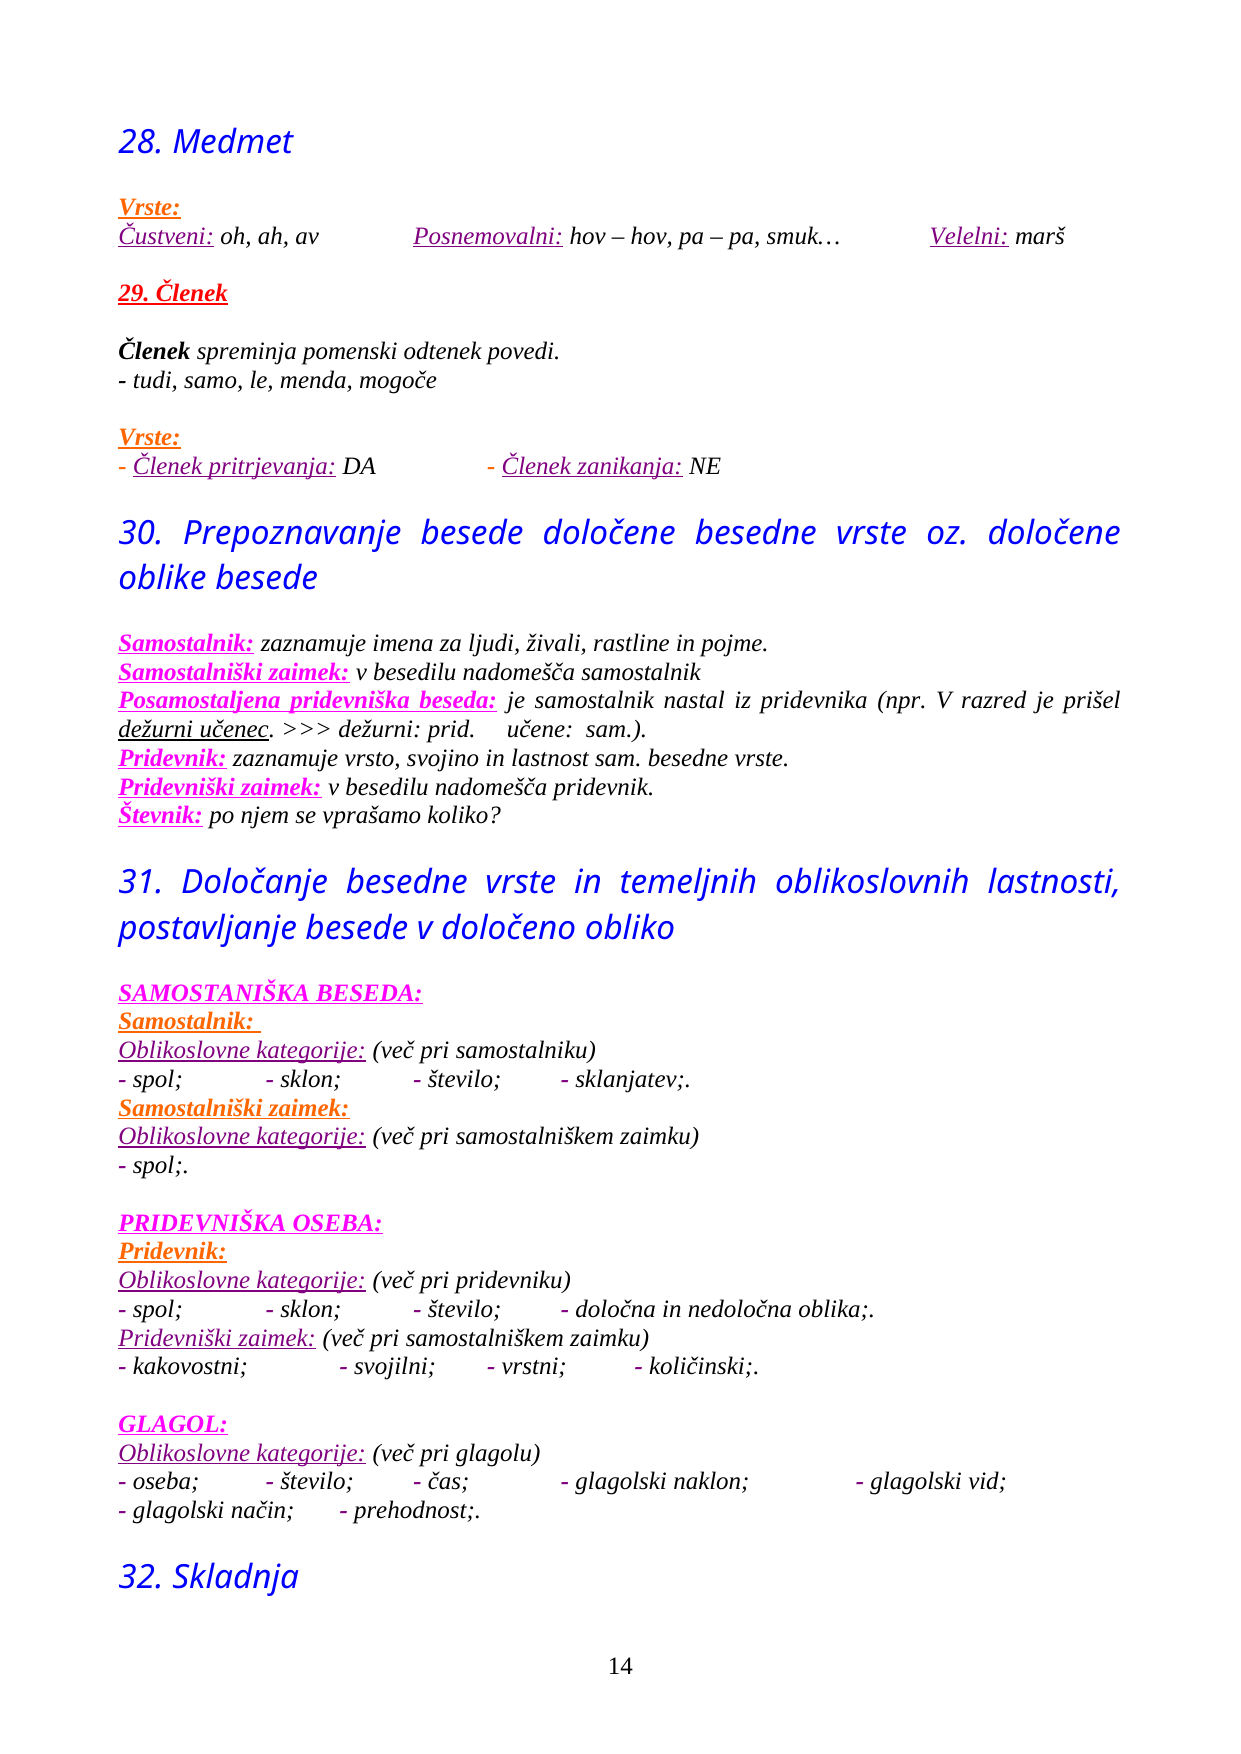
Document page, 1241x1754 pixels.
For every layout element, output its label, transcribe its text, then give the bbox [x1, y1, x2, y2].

text Samostalniški zaimek: v besedilu nadomešča samostalnik [118, 657, 1122, 686]
text Členek spreminja pomenski odtenek povedi. [118, 336, 1122, 365]
text - glagolski način; - prehodnost;. [118, 1495, 1122, 1524]
text Oblikoslovne kategorije: (več pri pridevniku) [118, 1265, 1122, 1294]
text 29. Členek [118, 278, 1122, 307]
text - Členek pritrjevanja: DA - Členek zanikanja: NE [118, 451, 1122, 480]
text Pridevnik: zaznamuje vrsto, svojino in lastnost sam. besedne vrste. [118, 743, 1122, 772]
text 32. Skladnja [118, 1553, 1122, 1598]
text Vrste: [118, 422, 1122, 451]
text Samostalnik: [118, 1006, 1122, 1035]
text Oblikoslovne kategorije: (več pri samostalniku) [118, 1035, 1122, 1064]
text 28. Medmet [118, 118, 1122, 163]
text Pridevniški zaimek: (več pri samostalniškem zaimku) [118, 1323, 1122, 1351]
text 30. Prepoznavanje besede določene besedne vrste oz. določene oblike besede [118, 508, 1122, 599]
text - kakovostni; - svojilni; - vrstni; - količinski;. [118, 1351, 1122, 1380]
text - spol;. [118, 1150, 1122, 1179]
text Oblikoslovne kategorije: (več pri samostalniškem zaimku) [118, 1121, 1122, 1150]
text Števnik: po njem se vprašamo koliko? [118, 801, 1122, 829]
text Oblikoslovne kategorije: (več pri glagolu) [118, 1438, 1122, 1466]
text Pridevniški zaimek: v besedilu nadomešča pridevnik. [118, 772, 1122, 801]
text Samostalniški zaimek: [118, 1093, 1122, 1121]
text Samostalnik: zaznamuje imena za ljudi, živali, rastline in pojme. [118, 628, 1122, 657]
text SAMOSTANIŠKA BESEDA: [118, 978, 1122, 1006]
text - oseba; - število; - čas; - glagolski naklon; - glagolski vid; [118, 1466, 1122, 1495]
text Posamostaljena pridevniška beseda: je samostalnik nastal iz pridevnika (npr. V razred je prišel dežurni učenec. >>> dežurni: prid. učene: sam.). [118, 686, 1122, 743]
text 31. Določanje besedne vrste in temeljnih oblikoslovnih lastnosti, postavljanje besede v določeno obliko [118, 858, 1122, 949]
text Čustveni: oh, ah, av Posnemovalni: hov – hov, pa – pa, smuk… Velelni: marš [118, 221, 1122, 250]
text Vrste: [118, 192, 1122, 221]
text - tudi, samo, le, menda, mogoče [118, 365, 1122, 393]
text - spol; - sklon; - število; - določna in nedoločna oblika;. [118, 1294, 1122, 1323]
text - spol; - sklon; - število; - sklanjatev;. [118, 1064, 1122, 1093]
text GLAGOL: [118, 1409, 1122, 1438]
text Pridevnik: [118, 1236, 1122, 1265]
text PRIDEVNIŠKA OSEBA: [118, 1208, 1122, 1236]
